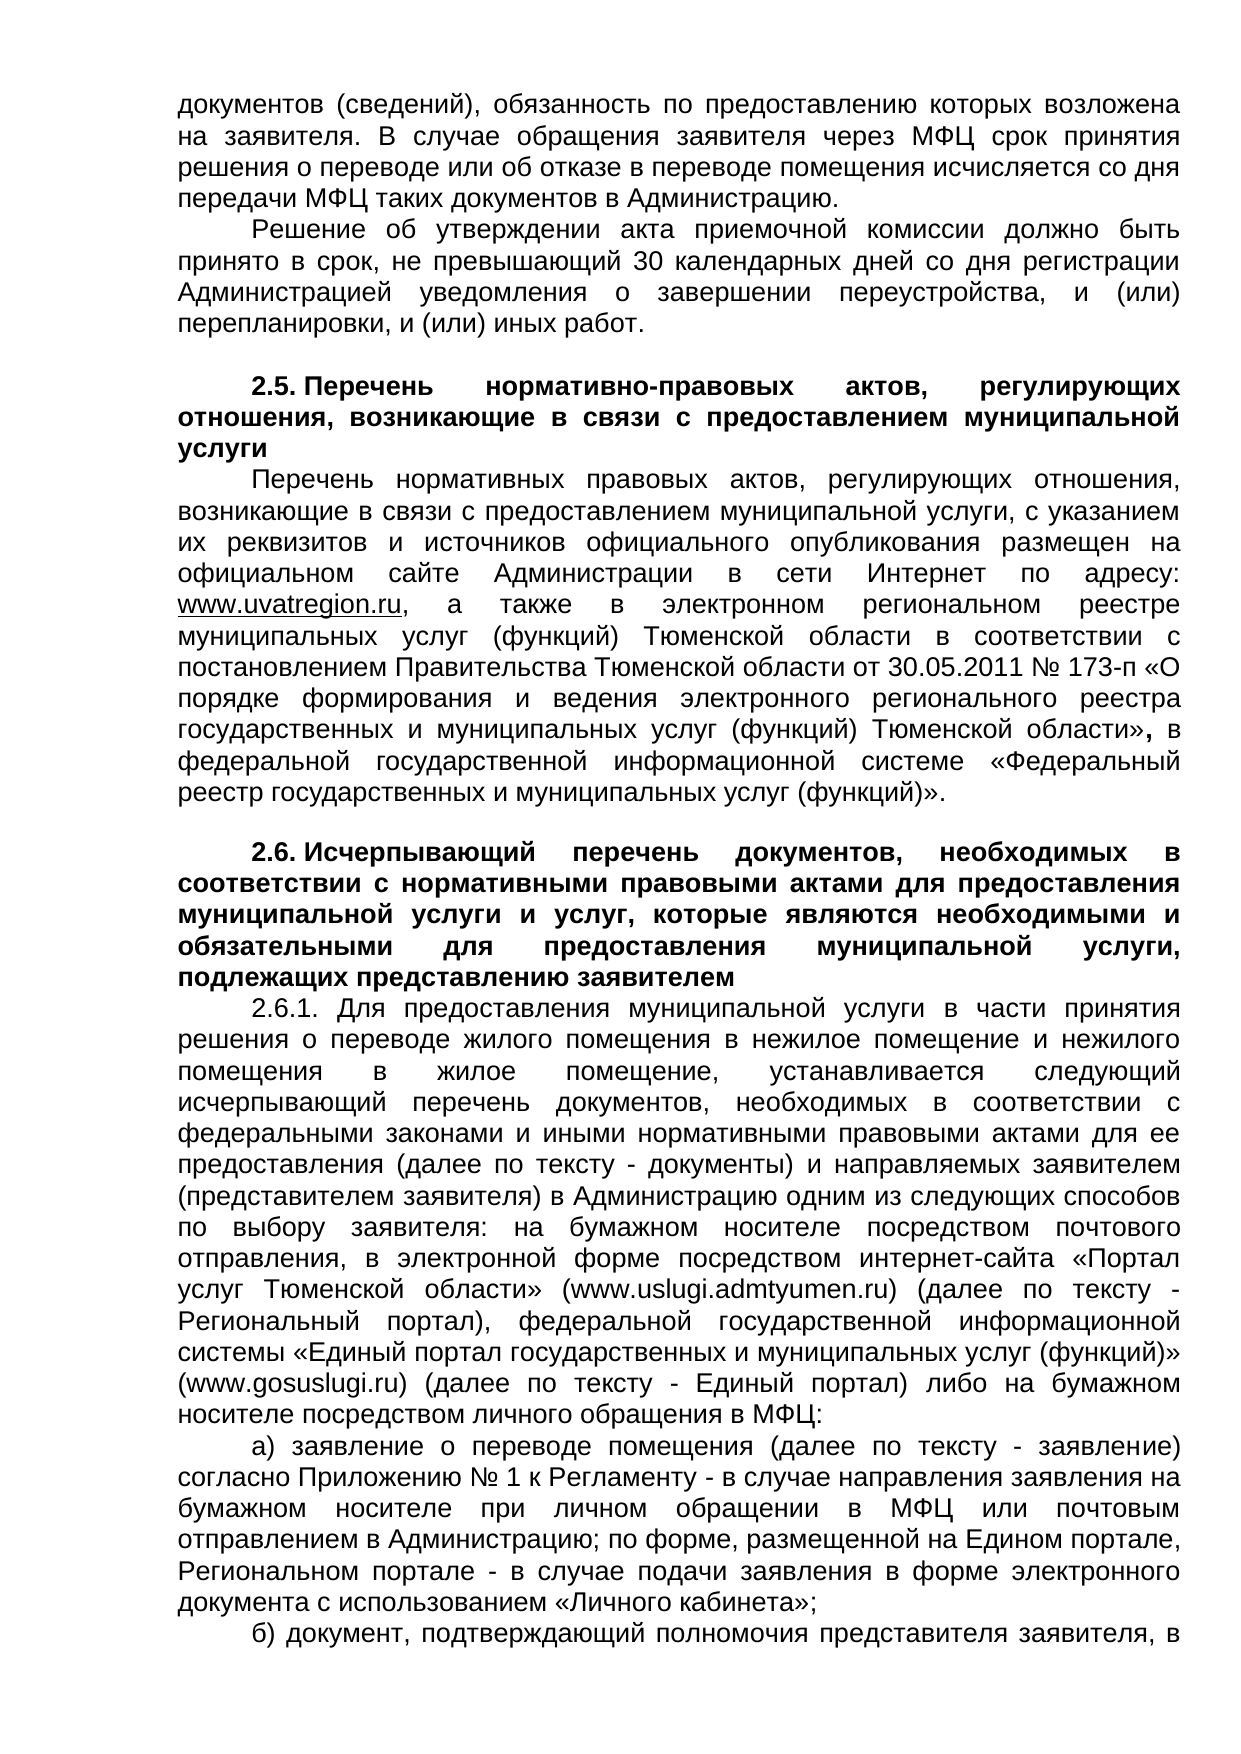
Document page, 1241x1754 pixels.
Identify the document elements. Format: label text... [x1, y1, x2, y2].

text 2.6.1. Для предоставления муниципальной услуги в части принятия решения о переводе жилого помещения в нежилое помещение и нежилого помещения в жилое помещение, устанавливается следующий исчерпывающий перечень документов, необходимых в соответствии с федеральными законами и иными нормативными правовыми актами для ее предоставления (далее по тексту - документы) и направляемых заявителем (представителем заявителя) в Администрацию одним из следующих способов по выбору заявителя: на бумажном носителе посредством почтового отправления, в электронной форме посредством интернет-сайта «Портал услуг Тюменской области» (www.uslugi.admtyumen.ru) (далее по тексту - Региональный портал), федеральной государственной информационной системы «Единый портал государственных и муниципальных услуг (функций)» (www.gosuslugi.ru) (далее по тексту - Единый портал) либо на бумажном носителе посредством личного обращения в МФЦ: [177, 992, 1181, 1430]
text б) документ, подтверждающий полномочия представителя заявителя, в [177, 1617, 1181, 1648]
text Перечень нормативных правовых актов, регулирующих отношения, возникающие в связи с предоставлением муниципальной услуги, с указанием их реквизитов и источников официального опубликования размещен на официальном сайте Администрации в сети Интернет по адресу: www.uvatregion.ru, а также в электронном региональном реестре муниципальных услуг (функций) Тюменской области в соответствии с постановлением Правительства Тюменской области от 30.05.2011 № 173-п «О порядке формирования и ведения электронного регионального реестра государственных и муниципальных услуг (функций) Тюменской области», в федеральной государственной информационной системе «Федеральный реестр государственных и муниципальных услуг (функций)». [177, 463, 1181, 807]
text Решение об утверждении акта приемочной комиссии должно быть принято в срок, не превышающий 30 календарных дней со дня регистрации Администрацией уведомления о завершении переустройства, и (или) перепланировки, и (или) иных работ. [177, 213, 1181, 338]
text а) заявление о переводе помещения (далее по тексту - заявление) согласно Приложению № 1 к Регламенту - в случае направления заявления на бумажном носителе при личном обращении в МФЦ или почтовым отправлением в Администрацию; по форме, размещенной на Едином портале, Региональном портале - в случае подачи заявления в форме электронного документа с использованием «Личного кабинета»; [177, 1430, 1181, 1617]
text 2.5. Перечень нормативно-правовых актов, регулирующих отношения, возникающие в связи с предоставлением муниципальной услуги [177, 370, 1181, 463]
text документов (сведений), обязанность по предоставлению которых возложена на заявителя. В случае обращения заявителя через МФЦ срок принятия решения о переводе или об отказе в переводе помещения исчисляется со дня передачи МФЦ таких документов в Администрацию. [177, 88, 1181, 213]
text 2.6. Исчерпывающий перечень документов, необходимых в соответствии с нормативными правовыми актами для предоставления муниципальной услуги и услуг, которые являются необходимыми и обязательными для предоставления муниципальной услуги, подлежащих представлению заявителем [177, 836, 1181, 992]
